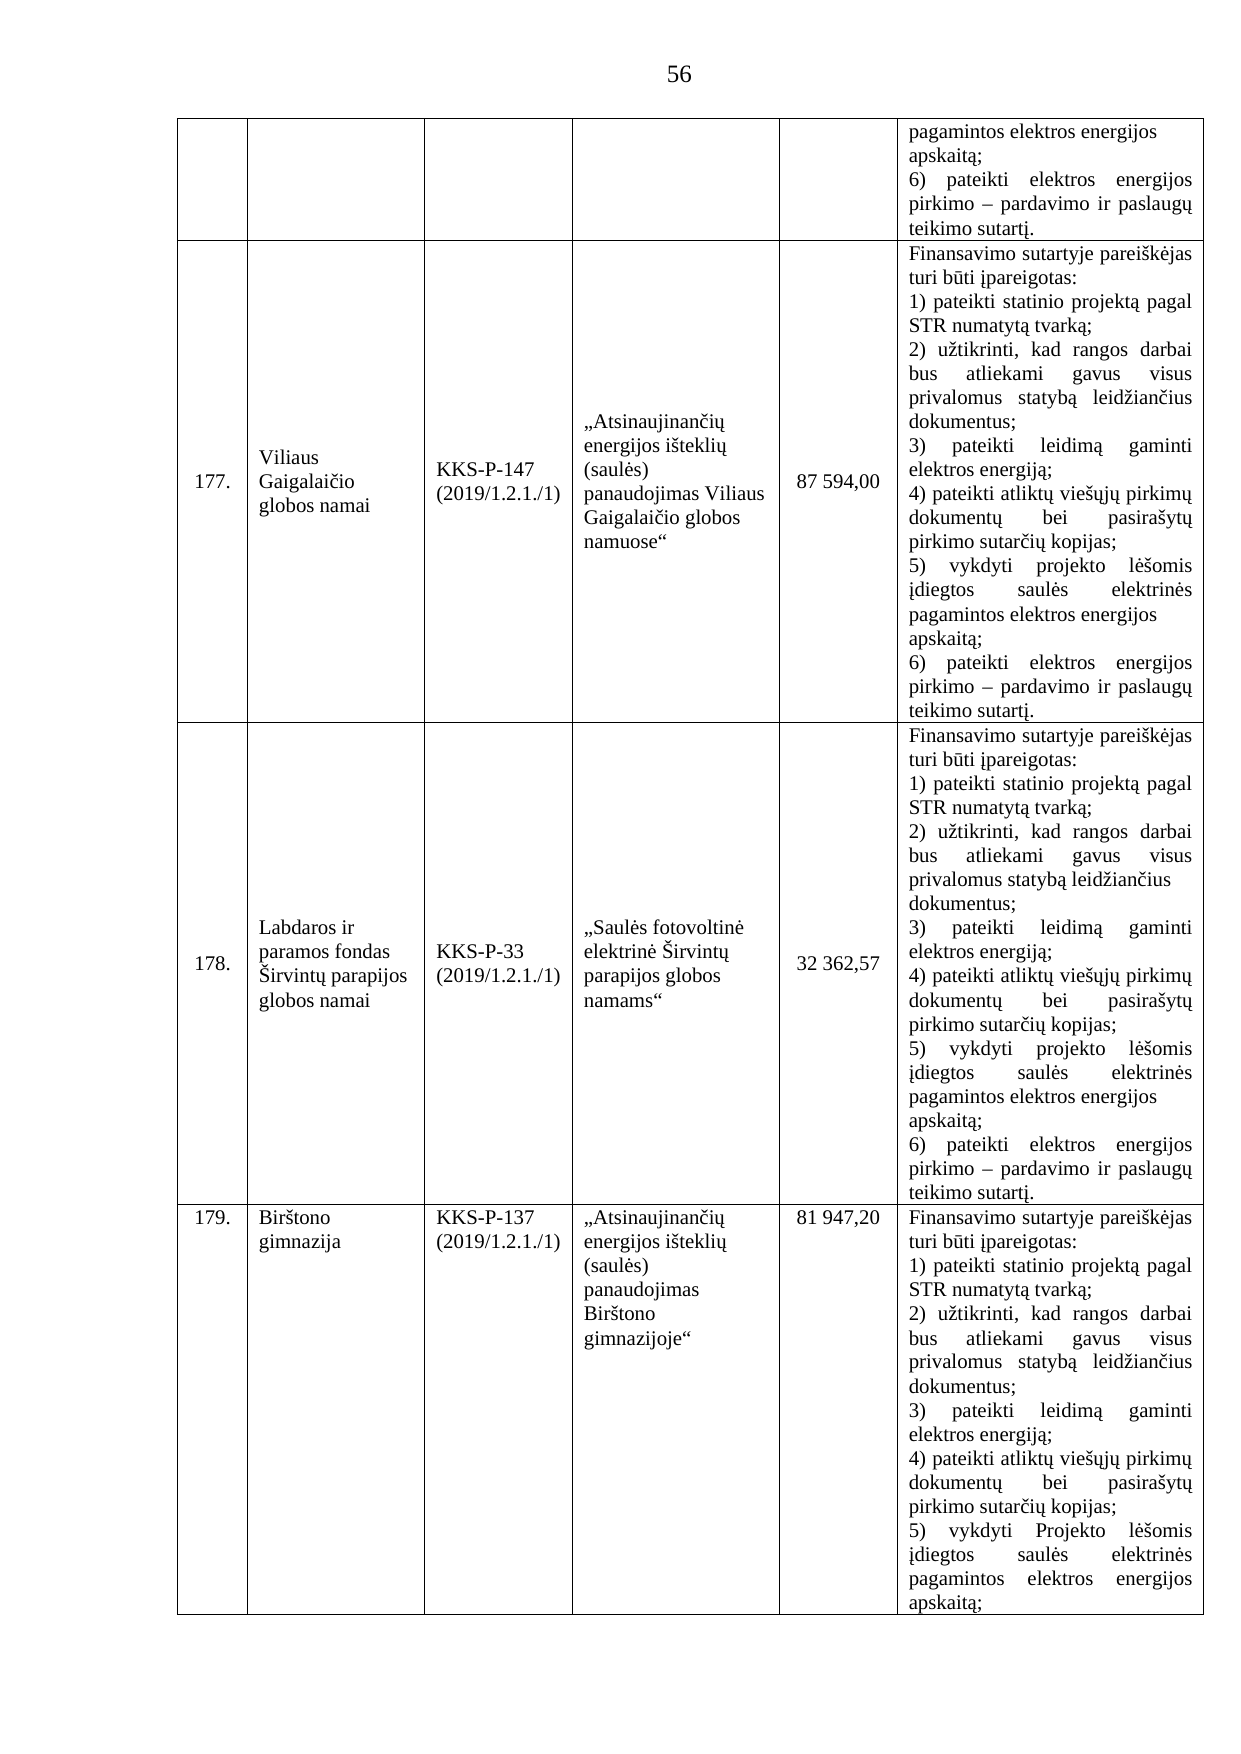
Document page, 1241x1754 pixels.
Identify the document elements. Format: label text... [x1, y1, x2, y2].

table_cell 32 362,57 [780, 723, 897, 1204]
table_cell Finansavimo sutartyje pareiškėjas turi būti įpareigotas: 1) pateikti statinio projektą pagal STR numatytą tvarką; 2) užtikrinti, kad rangos darbai bus atliekami gavus visus privalomus statybą leidžiančius dokumentus; 3) pateikti leidimą gaminti elektros energiją; 4) pateikti atliktų viešųjų pirkimų dokumentų bei pasirašytų pirkimo sutarčių kopijas; 5) vykdyti Projekto lėšomis įdiegtos saulės elektrinės pagamintos elektros energijos apskaitą; [898, 1205, 1203, 1614]
table_cell „Atsinaujinančių energijos išteklių (saulės) panaudojimas Birštono gimnazijoje“ [573, 1205, 779, 1614]
table_cell Finansavimo sutartyje pareiškėjas turi būti įpareigotas: 1) pateikti statinio projektą pagal STR numatytą tvarką; 2) užtikrinti, kad rangos darbai bus atliekami gavus visus privalomus statybą leidžiančius dokumentus; 3) pateikti leidimą gaminti elektros energiją; 4) pateikti atliktų viešųjų pirkimų dokumentų bei pasirašytų pirkimo sutarčių kopijas; 5) vykdyti projekto lėšomis įdiegtos saulės elektrinės pagamintos elektros energijos apskaitą; 6) pateikti elektros energijos pirkimo – pardavimo ir paslaugų teikimo sutartį. [898, 241, 1203, 722]
table_cell Finansavimo sutartyje pareiškėjas turi būti įpareigotas: 1) pateikti statinio projektą pagal STR numatytą tvarką; 2) užtikrinti, kad rangos darbai bus atliekami gavus visus privalomus statybą leidžiančius dokumentus; 3) pateikti leidimą gaminti elektros energiją; 4) pateikti atliktų viešųjų pirkimų dokumentų bei pasirašytų pirkimo sutarčių kopijas; 5) vykdyti projekto lėšomis įdiegtos saulės elektrinės pagamintos elektros energijos apskaitą; 6) pateikti elektros energijos pirkimo – pardavimo ir paslaugų teikimo sutartį. [898, 723, 1203, 1204]
table_cell [425, 119, 572, 239]
table_cell [780, 119, 897, 239]
table_cell KKS-P-147 (2019/1.2.1./1) [425, 241, 572, 722]
table_cell Labdaros ir paramos fondas Širvintų parapijos globos namai [248, 723, 424, 1204]
table_cell KKS-P-33 (2019/1.2.1./1) [425, 723, 572, 1204]
table_cell 87 594,00 [780, 241, 897, 722]
table_cell „Atsinaujinančių energijos išteklių (saulės) panaudojimas Viliaus Gaigalaičio globos namuose“ [573, 241, 779, 722]
table_cell [573, 119, 779, 239]
table_cell KKS-P-137 (2019/1.2.1./1) [425, 1205, 572, 1614]
table_cell 81 947,20 [780, 1205, 897, 1614]
table_cell 177. [178, 241, 247, 722]
table_cell 178. [178, 723, 247, 1204]
table_cell Birštono gimnazija [248, 1205, 424, 1614]
table_cell pagamintos elektros energijos apskaitą; 6) pateikti elektros energijos pirkimo – pardavimo ir paslaugų teikimo sutartį. [898, 119, 1203, 239]
table_cell 179. [178, 1205, 247, 1614]
table_cell „Saulės fotovoltinė elektrinė Širvintų parapijos globos namams“ [573, 723, 779, 1204]
table_cell Viliaus Gaigalaičio globos namai [248, 241, 424, 722]
table_cell [248, 119, 424, 239]
table_cell [178, 119, 247, 239]
